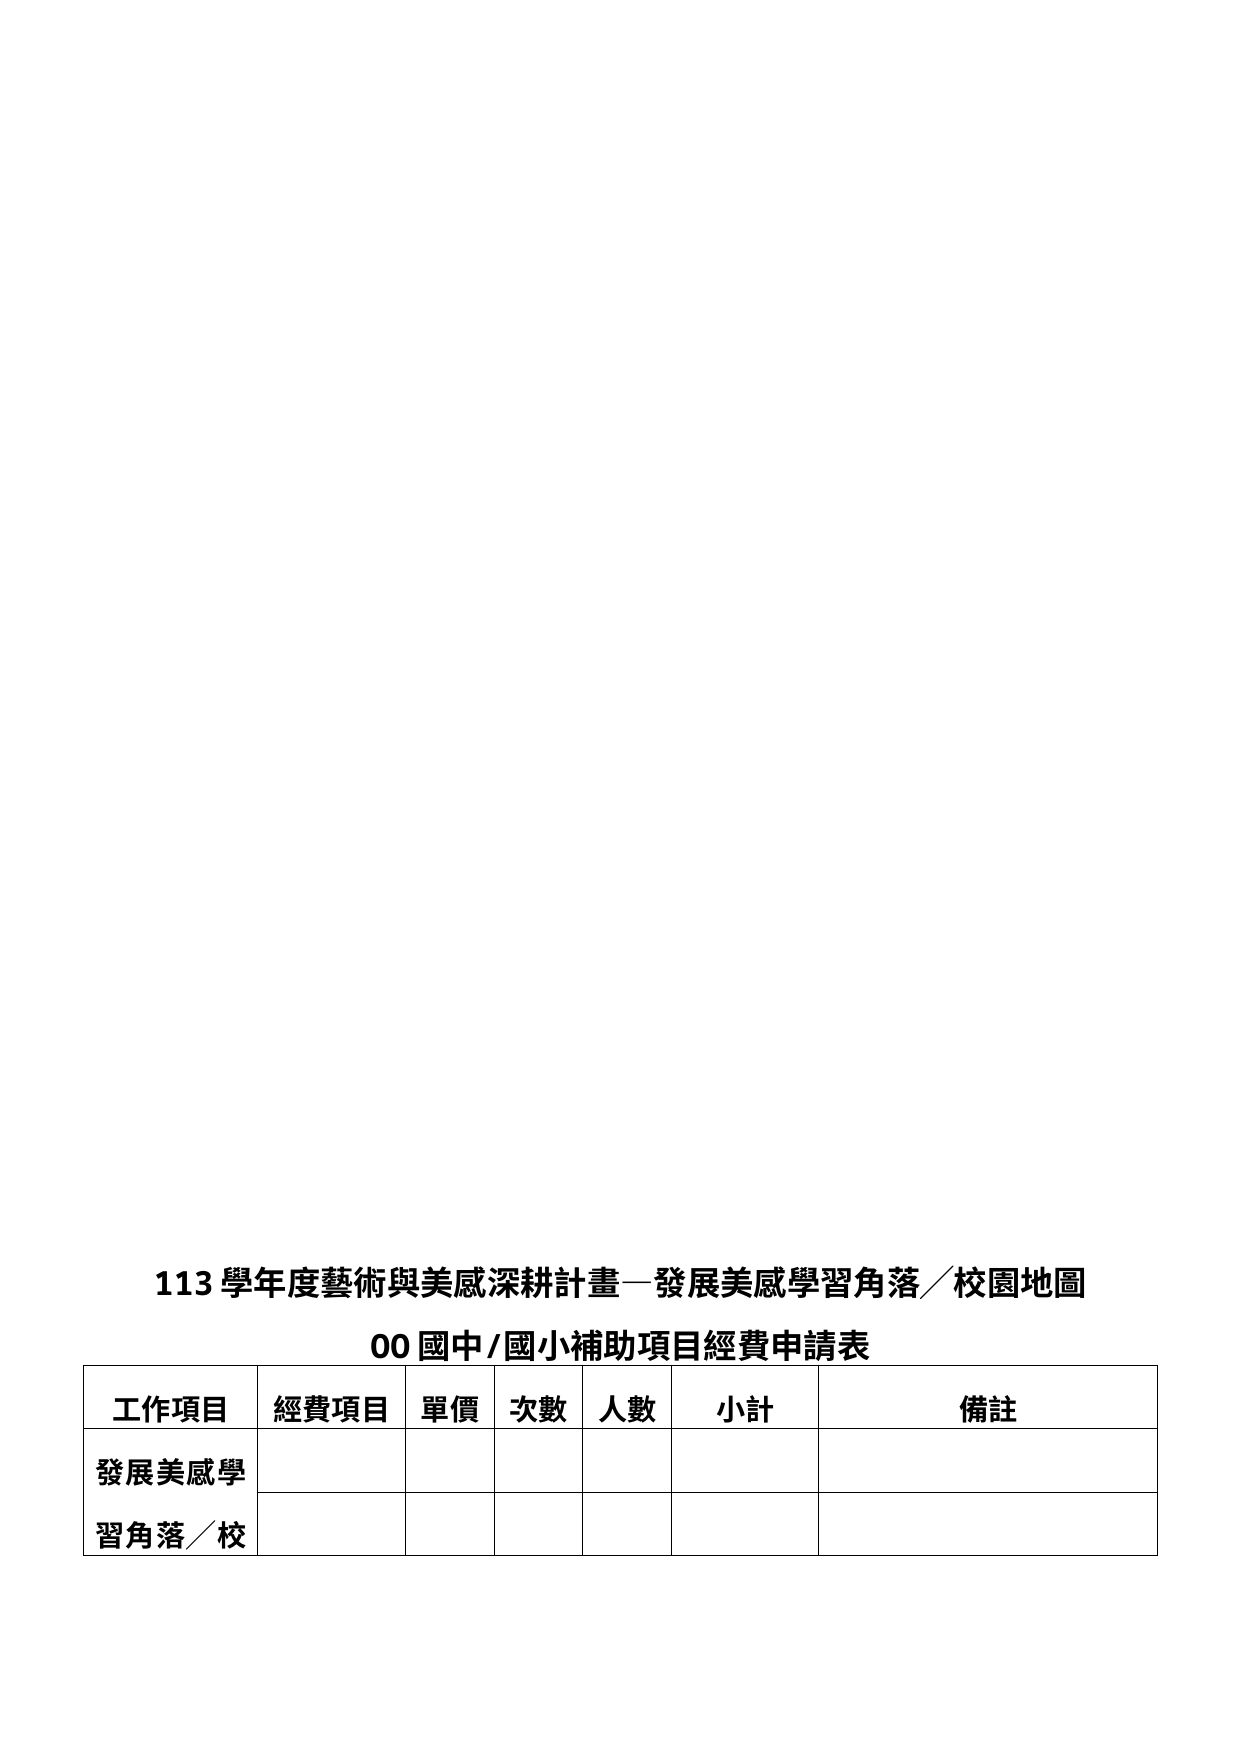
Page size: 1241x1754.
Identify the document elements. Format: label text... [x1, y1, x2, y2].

table_cell [583, 1493, 671, 1555]
table_header 單價 [406, 1366, 494, 1428]
table_cell [583, 1429, 671, 1492]
table_cell [672, 1493, 818, 1555]
table_cell [406, 1493, 494, 1555]
table_cell [819, 1429, 1157, 1492]
table_header 經費項目 [258, 1366, 405, 1428]
text OO國中/國小補助項目經費申請表 [148, 1302, 1092, 1364]
table_header 小計 [672, 1366, 818, 1428]
table_cell [495, 1429, 582, 1492]
table_cell [672, 1429, 818, 1492]
table_cell [258, 1493, 405, 1555]
text 113學年度藝術與美感深耕計畫—發展美感學習角落╱校園地圖 [148, 1239, 1092, 1302]
table_cell [495, 1493, 582, 1555]
table_cell [819, 1493, 1157, 1555]
table_cell [258, 1429, 405, 1492]
table_cell 發展美感學習角落╱校園地圖（經常門） [84, 1429, 257, 1555]
table_header 工作項目 [84, 1366, 257, 1428]
table_cell [406, 1429, 494, 1492]
table_header 次數 [495, 1366, 582, 1428]
table_header 人數 [583, 1366, 671, 1428]
table_header 備註 [819, 1366, 1157, 1428]
